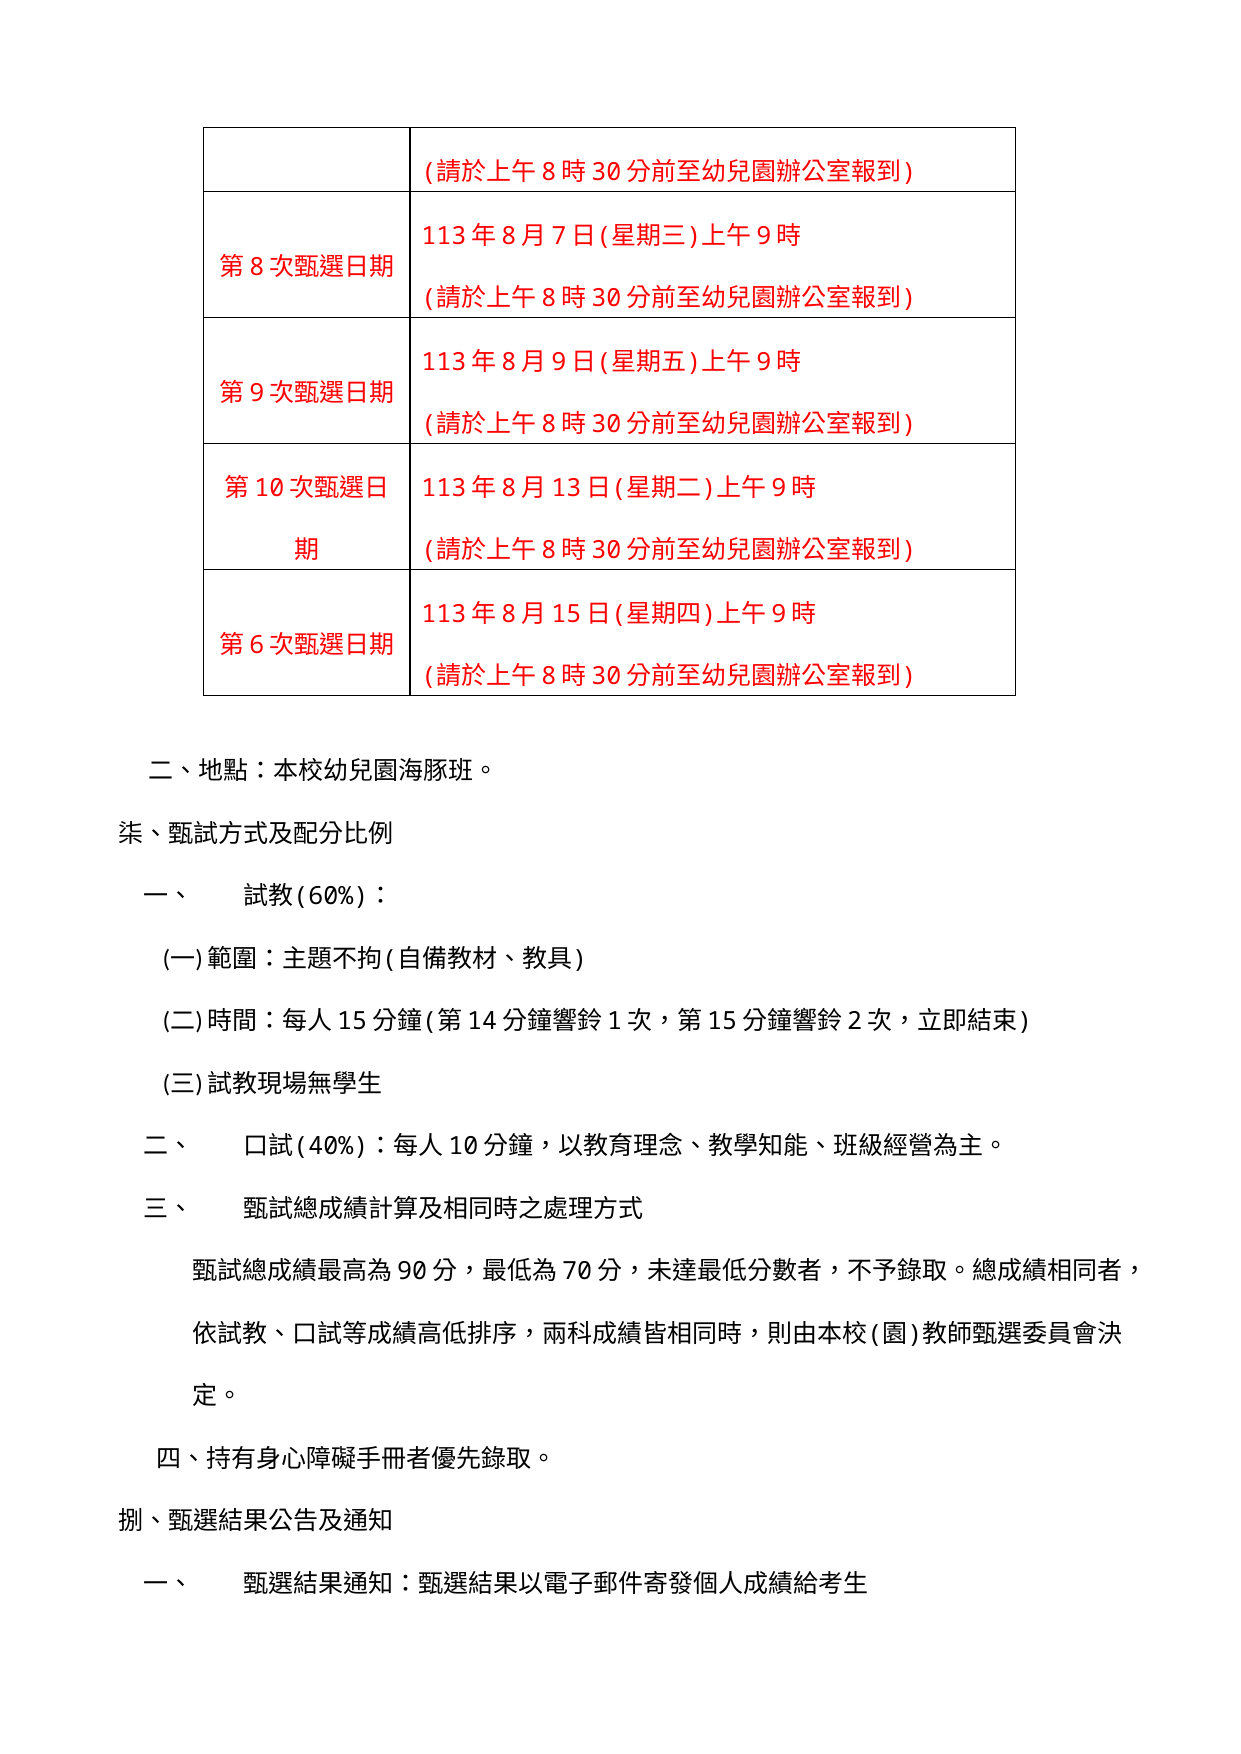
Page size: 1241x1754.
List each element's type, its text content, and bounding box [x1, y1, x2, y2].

list 口試(40%)：每人10分鐘，以教育理念、教學知能、班級經營為主。 [143, 1102, 1122, 1165]
table_cell [204, 128, 409, 191]
list 範圍：主題不拘(自備教材、教具) [162, 915, 1122, 977]
table_cell 第10次甄選日期 [204, 444, 409, 569]
table_cell 113年8月13日(星期二)上午9時 (請於上午8時30分前至幼兒園辦公室報到) [411, 444, 1015, 569]
text 甄試總成績最高為90分，最低為70分，未達最低分數者，不予錄取。總成績相同者，依試教、口試等成績高低排序，兩科成績皆相同時，則由本校(園)教師甄選委員會決定。 [192, 1227, 1122, 1415]
table_cell 第9次甄選日期 [204, 318, 409, 443]
text 柒、甄試方式及配分比例 [118, 790, 1122, 852]
list 時間：每人15分鐘(第14分鐘響鈴1次，第15分鐘響鈴2次，立即結束) [162, 977, 1122, 1040]
table_cell 第6次甄選日期 [204, 570, 409, 695]
table_cell 113年8月15日(星期四)上午9時 (請於上午8時30分前至幼兒園辦公室報到) [411, 570, 1015, 695]
table_cell 113年8月9日(星期五)上午9時 (請於上午8時30分前至幼兒園辦公室報到) [411, 318, 1015, 443]
list 甄選結果通知：甄選結果以電子郵件寄發個人成績給考生 [143, 1540, 1122, 1602]
list 試教(60%)： [143, 852, 1122, 915]
table_cell (請於上午8時30分前至幼兒園辦公室報到) [411, 128, 1015, 191]
table_cell 第8次甄選日期 [204, 192, 409, 317]
list 試教現場無學生 [162, 1040, 1122, 1102]
text 四、持有身心障礙手冊者優先錄取。 [118, 1415, 1122, 1477]
text 捌、甄選結果公告及通知 [118, 1477, 1122, 1540]
text 二、地點：本校幼兒園海豚班。 [118, 727, 1122, 790]
table_cell 113年8月7日(星期三)上午9時 (請於上午8時30分前至幼兒園辦公室報到) [411, 192, 1015, 317]
list 甄試總成績計算及相同時之處理方式 [143, 1165, 1122, 1227]
